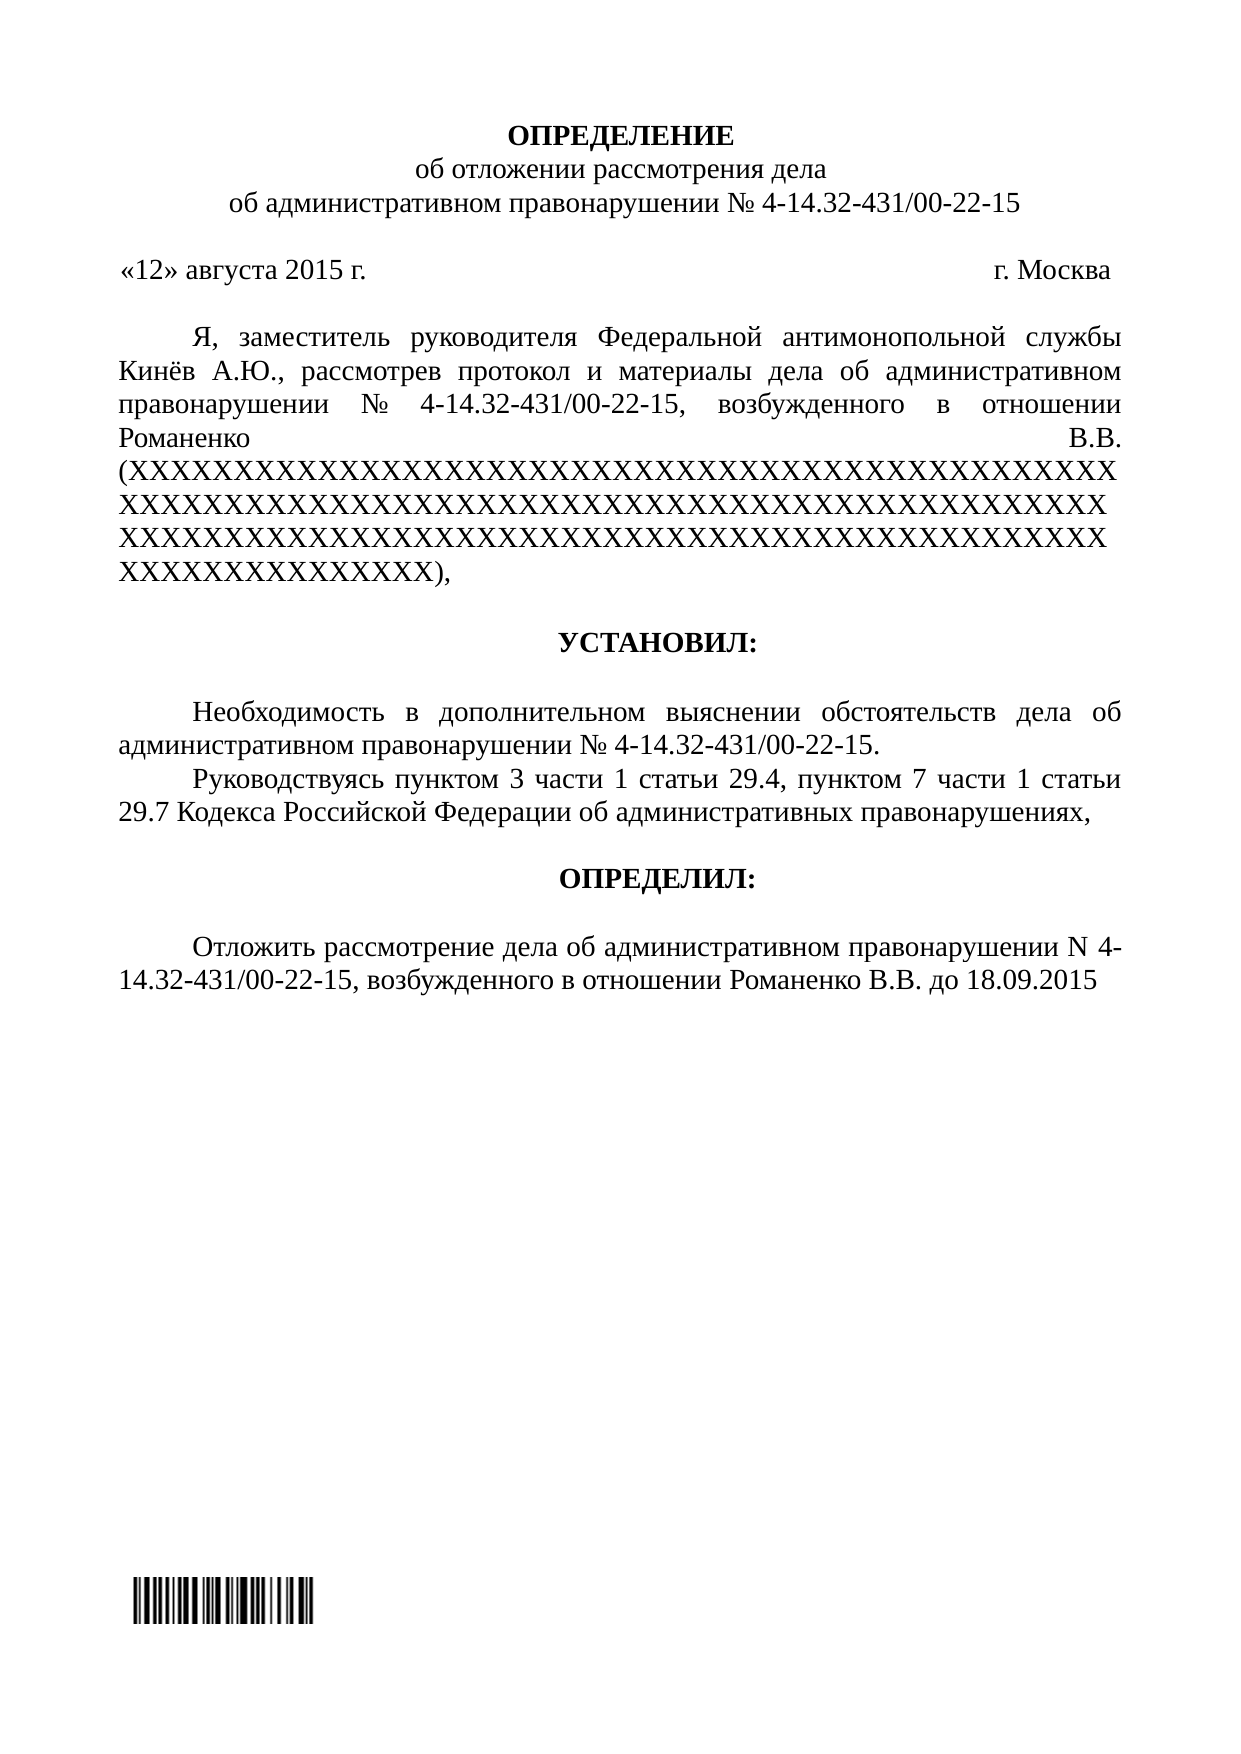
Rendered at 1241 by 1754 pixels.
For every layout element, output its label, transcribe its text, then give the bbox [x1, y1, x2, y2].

text об отложении рассмотрения дела [120, 152, 1122, 185]
picture [118, 1577, 331, 1624]
text Отложить рассмотрение дела об административном правонарушении N 4-14.32-431/00-22-15, возбужденного в отношении Романенко В.В. до 18.09.2015 [118, 929, 1122, 996]
text ОПРЕДЕЛЕНИЕ [120, 118, 1122, 152]
text об административном правонарушении № 4-14.32-431/00-22-15 [120, 185, 1122, 219]
text Необходимость в дополнительном выяснении обстоятельств дела об административном правонарушении № 4-14.32-431/00-22-15. [118, 694, 1122, 761]
text УСТАНОВИЛ: [118, 623, 1122, 658]
text ОПРЕДЕЛИЛ: [118, 862, 1122, 895]
text Руководствуясь пунктом 3 части 1 статьи 29.4, пунктом 7 части 1 статьи 29.7 Кодекса Российской Федерации об административных правонарушениях, [118, 761, 1122, 828]
text «12» августа 2015 г. г. Москва [120, 252, 1122, 286]
text Я, заместитель руководителя Федеральной антимонопольной службы Кинёв А.Ю., рассмотрев протокол и материалы дела об административном правонарушении № 4-14.32-431/00-22-15, возбужденного в отношении Романенко В.В. (XXXXXXXXXXXXXXXXXXXXXXXXXXXXXXXXXXXXXXXXXXXXXXXXXXXXXXXXXXXXXXXXXXXXXXXXXXXXXXXXXXXXXXXXXXXXXXXXXXXXXXXXXXXXXXXXXXXXXXXXXXXXXXXXXXXXXXXXXXXXXXXXXXXXXXXXXXXX), [118, 319, 1122, 588]
